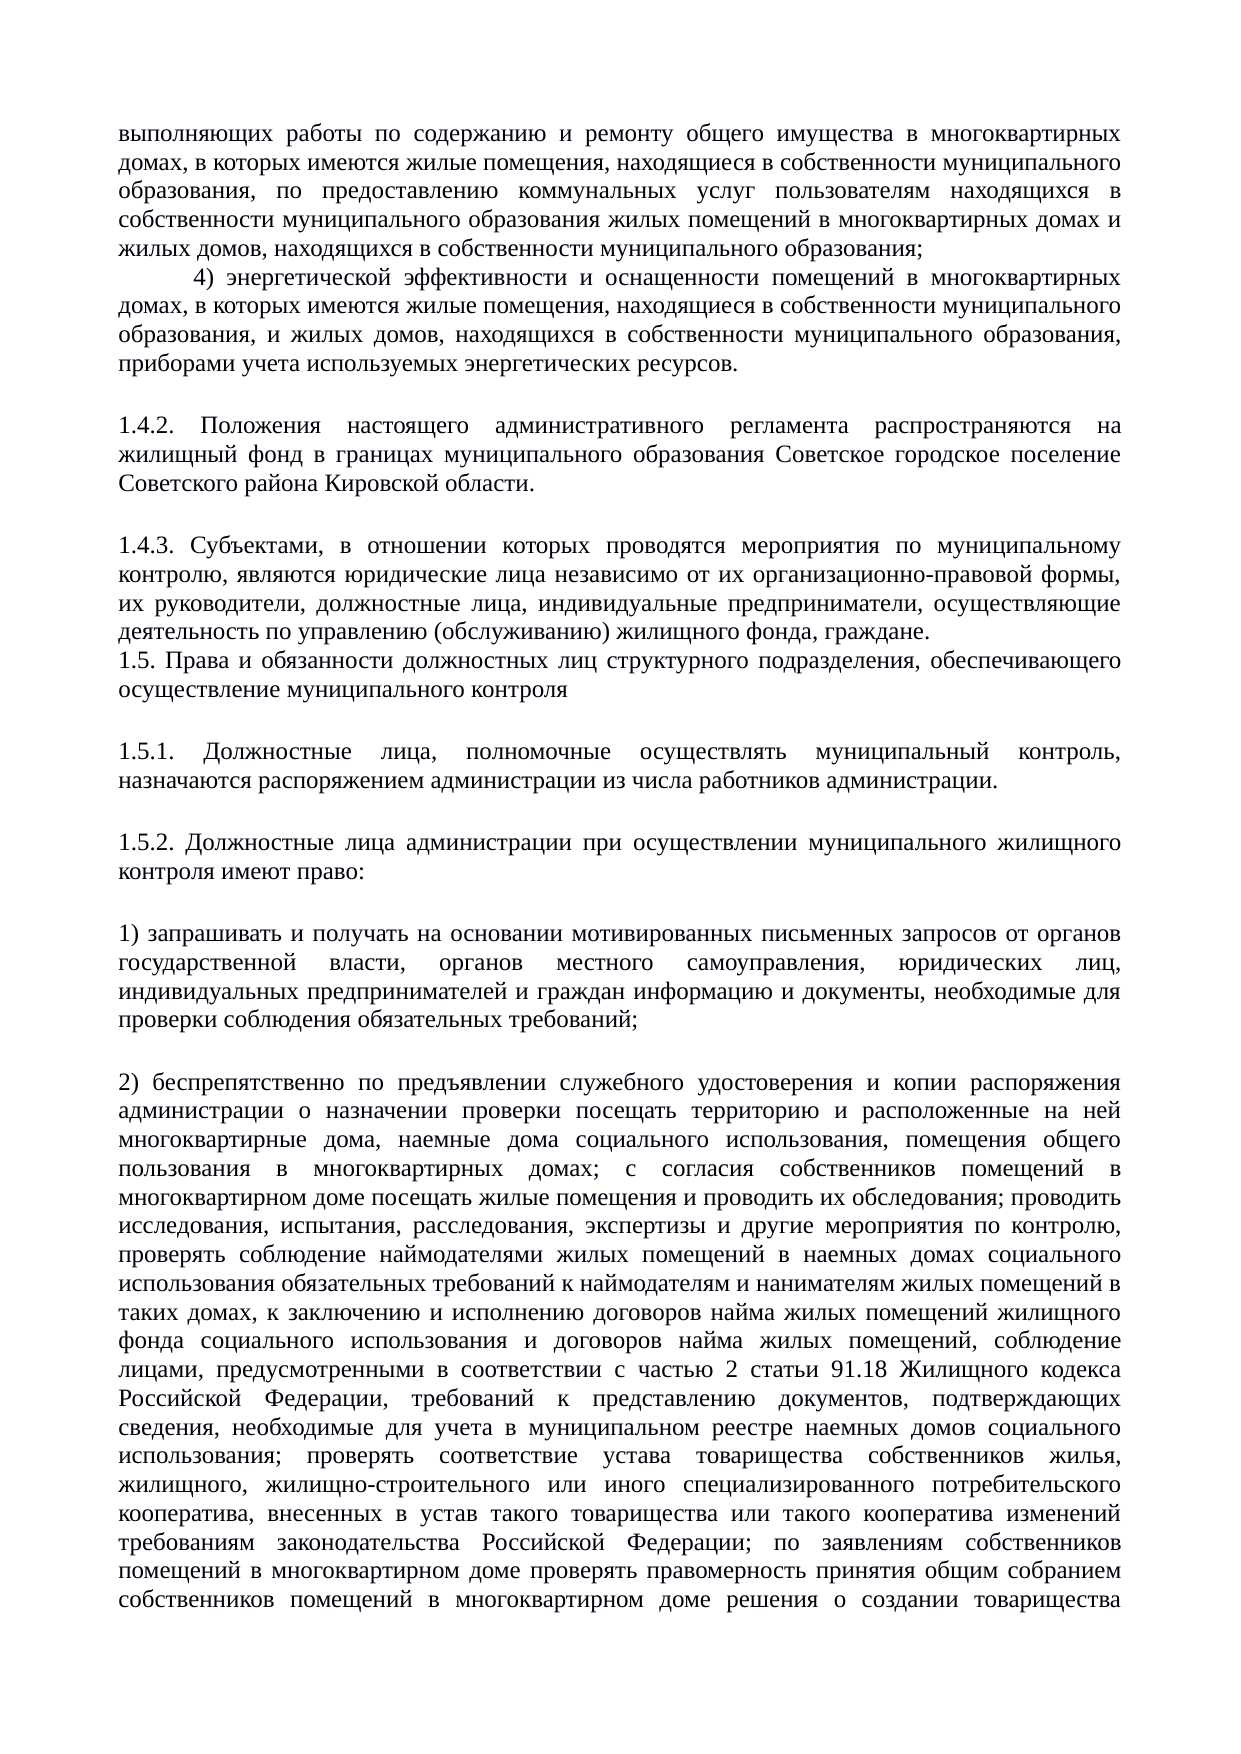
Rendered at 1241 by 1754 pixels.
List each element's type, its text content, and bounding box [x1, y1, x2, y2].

text 1.4.3. Субъектами, в отношении которых проводятся мероприятия по муниципальному контролю, являются юридические лица независимо от их организационно-правовой формы, их руководители, должностные лица, индивидуальные предприниматели, осуществляющие деятельность по управлению (обслуживанию) жилищного фонда, граждане. [118, 530, 1122, 645]
text 2) беспрепятственно по предъявлении служебного удостоверения и копии распоряжения администрации о назначении проверки посещать территорию и расположенные на ней многоквартирные дома, наемные дома социального использования, помещения общего пользования в многоквартирных домах; с согласия собственников помещений в многоквартирном доме посещать жилые помещения и проводить их обследования; проводить исследования, испытания, расследования, экспертизы и другие мероприятия по контролю, проверять соблюдение наймодателями жилых помещений в наемных домах социального использования обязательных требований к наймодателям и нанимателям жилых помещений в таких домах, к заключению и исполнению договоров найма жилых помещений жилищного фонда социального использования и договоров найма жилых помещений, соблюдение лицами, предусмотренными в соответствии с частью 2 статьи 91.18 Жилищного кодекса Российской Федерации, требований к представлению документов, подтверждающих сведения, необходимые для учета в муниципальном реестре наемных домов социального использования; проверять соответствие устава товарищества собственников жилья, жилищного, жилищно-строительного или иного специализированного потребительского кооператива, внесенных в устав такого товарищества или такого кооператива изменений требованиям законодательства Российской Федерации; по заявлениям собственников помещений в многоквартирном доме проверять правомерность принятия общим собранием собственников помещений в многоквартирном доме решения о создании товарищества [118, 1067, 1122, 1613]
text 1.5.2. Должностные лица администрации при осуществлении муниципального жилищного контроля имеют право: [118, 827, 1122, 885]
text 1) запрашивать и получать на основании мотивированных письменных запросов от органов государственной власти, органов местного самоуправления, юридических лиц, индивидуальных предпринимателей и граждан информацию и документы, необходимые для проверки соблюдения обязательных требований; [118, 918, 1122, 1033]
text выполняющих работы по содержанию и ремонту общего имущества в многоквартирных домах, в которых имеются жилые помещения, находящиеся в собственности муниципального образования, по предоставлению коммунальных услуг пользователям находящихся в собственности муниципального образования жилых помещений в многоквартирных домах и жилых домов, находящихся в собственности муниципального образования; [118, 118, 1122, 262]
text 1.5.1. Должностные лица, полномочные осуществлять муниципальный контроль, назначаются распоряжением администрации из числа работников администрации. [118, 736, 1122, 794]
text 1.5. Права и обязанности должностных лиц структурного подразделения, обеспечивающего осуществление муниципального контроля [118, 645, 1122, 703]
text 1.4.2. Положения настоящего административного регламента распространяются на жилищный фонд в границах муниципального образования Советское городское поселение Советского района Кировской области. [118, 410, 1122, 497]
text 4) энергетической эффективности и оснащенности помещений в многоквартирных домах, в которых имеются жилые помещения, находящиеся в собственности муниципального образования, и жилых домов, находящихся в собственности муниципального образования, приборами учета используемых энергетических ресурсов. [118, 262, 1122, 377]
